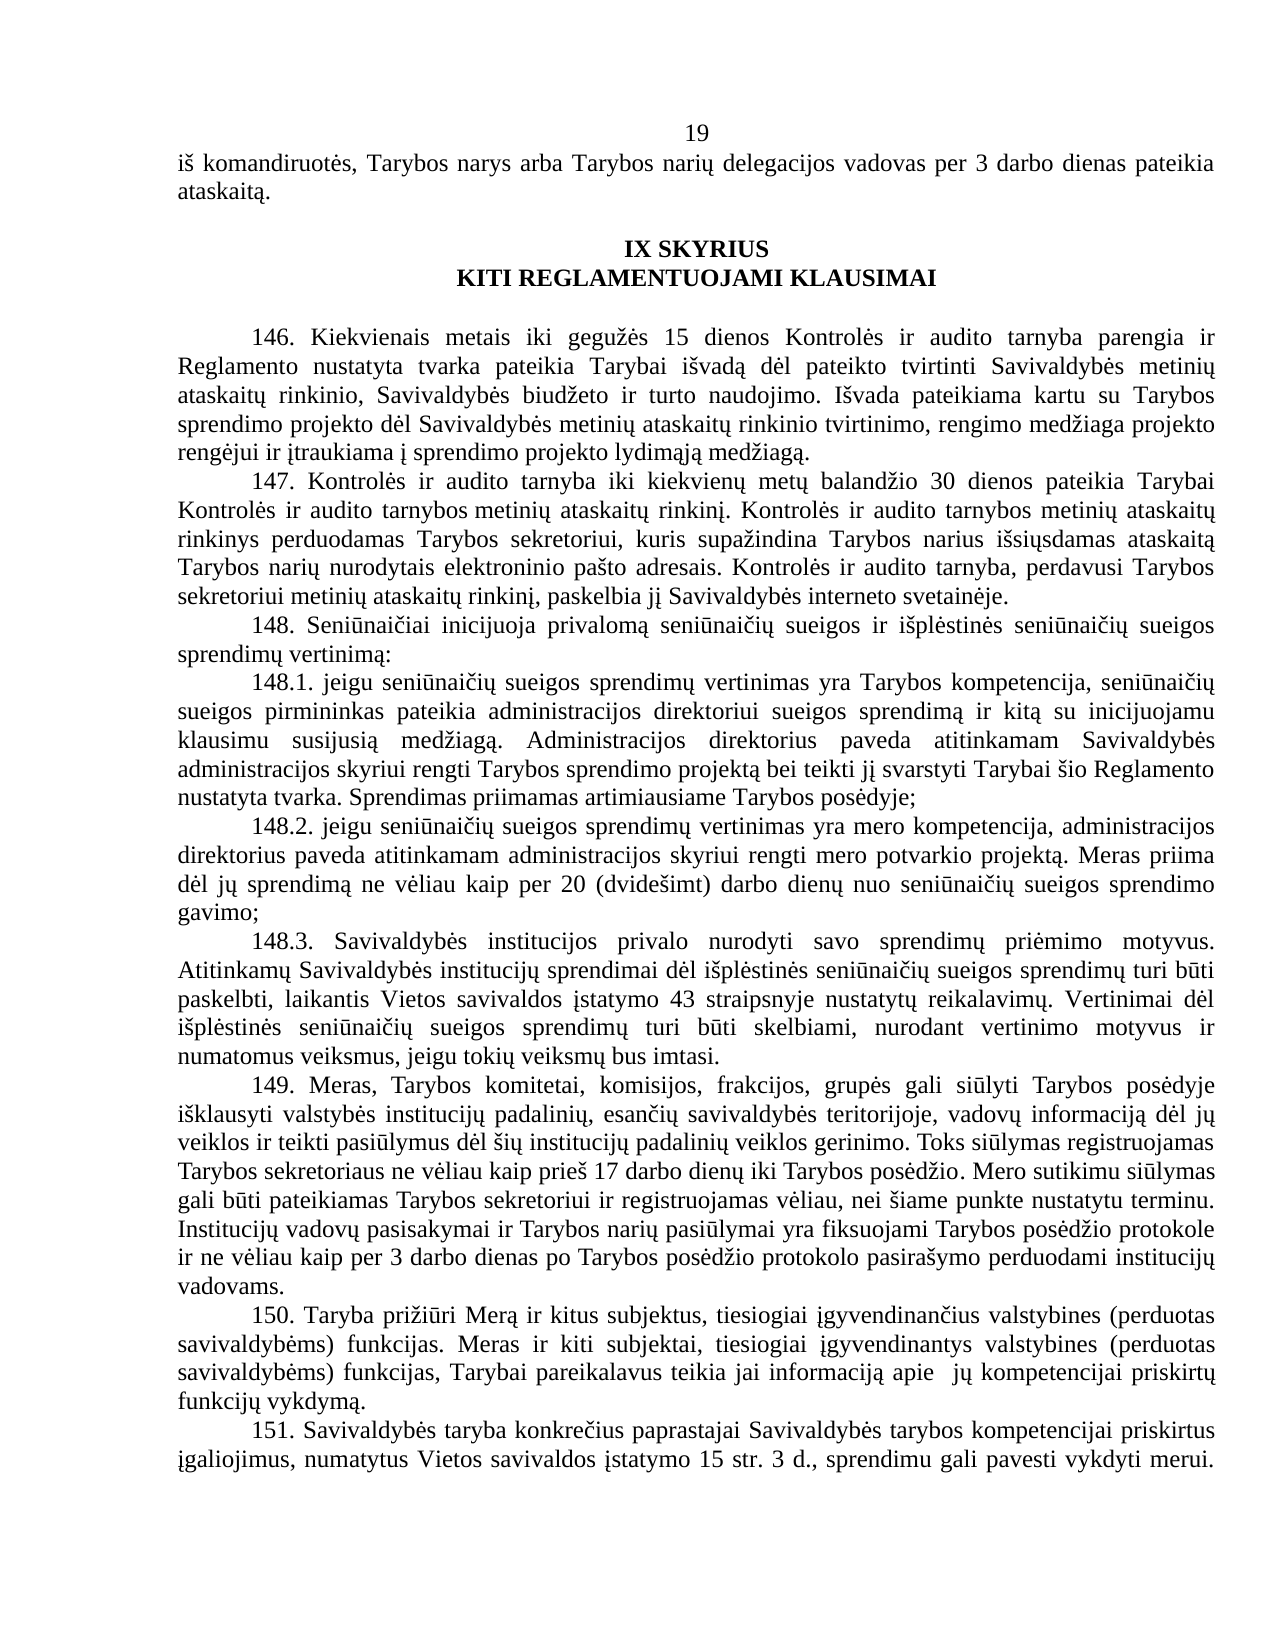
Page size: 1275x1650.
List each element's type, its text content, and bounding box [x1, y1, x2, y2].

text 149. Meras, Tarybos komitetai, komisijos, frakcijos, grupės gali siūlyti Tarybos posėdyje išklausyti valstybės institucijų padalinių, esančių savivaldybės teritorijoje, vadovų informaciją dėl jų veiklos ir teikti pasiūlymus dėl šių institucijų padalinių veiklos gerinimo. Toks siūlymas registruojamas Tarybos sekretoriaus ne vėliau kaip prieš 17 darbo dienų iki Tarybos posėdžio. Mero sutikimu siūlymas gali būti pateikiamas Tarybos sekretoriui ir registruojamas vėliau, nei šiame punkte nustatytu terminu. Institucijų vadovų pasisakymai ir Tarybos narių pasiūlymai yra fiksuojami Tarybos posėdžio protokole ir ne vėliau kaip per 3 darbo dienas po Tarybos posėdžio protokolo pasirašymo perduodami institucijų vadovams. [177, 1070, 1216, 1300]
text 147. Kontrolės ir audito tarnyba iki kiekvienų metų balandžio 30 dienos pateikia Tarybai Kontrolės ir audito tarnybos metinių ataskaitų rinkinį. Kontrolės ir audito tarnybos metinių ataskaitų rinkinys perduodamas Tarybos sekretoriui, kuris supažindina Tarybos narius išsiųsdamas ataskaitą Tarybos narių nurodytais elektroninio pašto adresais. Kontrolės ir audito tarnyba, perdavusi Tarybos sekretoriui metinių ataskaitų rinkinį, paskelbia jį Savivaldybės interneto svetainėje. [177, 466, 1216, 610]
text IX SKYRIUS [177, 234, 1216, 263]
text 148. Seniūnaičiai inicijuoja privalomą seniūnaičių sueigos ir išplėstinės seniūnaičių sueigos sprendimų vertinimą: [177, 610, 1216, 667]
text 150. Taryba prižiūri Merą ir kitus subjektus, tiesiogiai įgyvendinančius valstybines (perduotas savivaldybėms) funkcijas. Meras ir kiti subjektai, tiesiogiai įgyvendinantys valstybines (perduotas savivaldybėms) funkcijas, Tarybai pareikalavus teikia jai informaciją apie jų kompetencijai priskirtų funkcijų vykdymą. [177, 1300, 1216, 1415]
text iš komandiruotės, Tarybos narys arba Tarybos narių delegacijos vadovas per 3 darbo dienas pateikia ataskaitą. [177, 148, 1216, 205]
text 146. Kiekvienais metais iki gegužės 15 dienos Kontrolės ir audito tarnyba parengia ir Reglamento nustatyta tvarka pateikia Tarybai išvadą dėl pateikto tvirtinti Savivaldybės metinių ataskaitų rinkinio, Savivaldybės biudžeto ir turto naudojimo. Išvada pateikiama kartu su Tarybos sprendimo projekto dėl Savivaldybės metinių ataskaitų rinkinio tvirtinimo, rengimo medžiaga projekto rengėjui ir įtraukiama į sprendimo projekto lydimąją medžiagą. [177, 322, 1216, 466]
text 148.3. Savivaldybės institucijos privalo nurodyti savo sprendimų priėmimo motyvus. Atitinkamų Savivaldybės institucijų sprendimai dėl išplėstinės seniūnaičių sueigos sprendimų turi būti paskelbti, laikantis Vietos savivaldos įstatymo 43 straipsnyje nustatytų reikalavimų. Vertinimai dėl išplėstinės seniūnaičių sueigos sprendimų turi būti skelbiami, nurodant vertinimo motyvus ir numatomus veiksmus, jeigu tokių veiksmų bus imtasi. [177, 926, 1216, 1070]
text 148.2. jeigu seniūnaičių sueigos sprendimų vertinimas yra mero kompetencija, administracijos direktorius paveda atitinkamam administracijos skyriui rengti mero potvarkio projektą. Meras priima dėl jų sprendimą ne vėliau kaip per 20 (dvidešimt) darbo dienų nuo seniūnaičių sueigos sprendimo gavimo; [177, 811, 1216, 926]
text KITI REGLAMENTUOJAMI KLAUSIMAI [177, 263, 1216, 291]
text 148.1. jeigu seniūnaičių sueigos sprendimų vertinimas yra Tarybos kompetencija, seniūnaičių sueigos pirmininkas pateikia administracijos direktoriui sueigos sprendimą ir kitą su inicijuojamu klausimu susijusią medžiagą. Administracijos direktorius paveda atitinkamam Savivaldybės administracijos skyriui rengti Tarybos sprendimo projektą bei teikti jį svarstyti Tarybai šio Reglamento nustatyta tvarka. Sprendimas priimamas artimiausiame Tarybos posėdyje; [177, 667, 1216, 811]
text 151. Savivaldybės taryba konkrečius paprastajai Savivaldybės tarybos kompetencijai priskirtus įgaliojimus, numatytus Vietos savivaldos įstatymo 15 str. 3 d., sprendimu gali pavesti vykdyti merui. [177, 1415, 1216, 1472]
